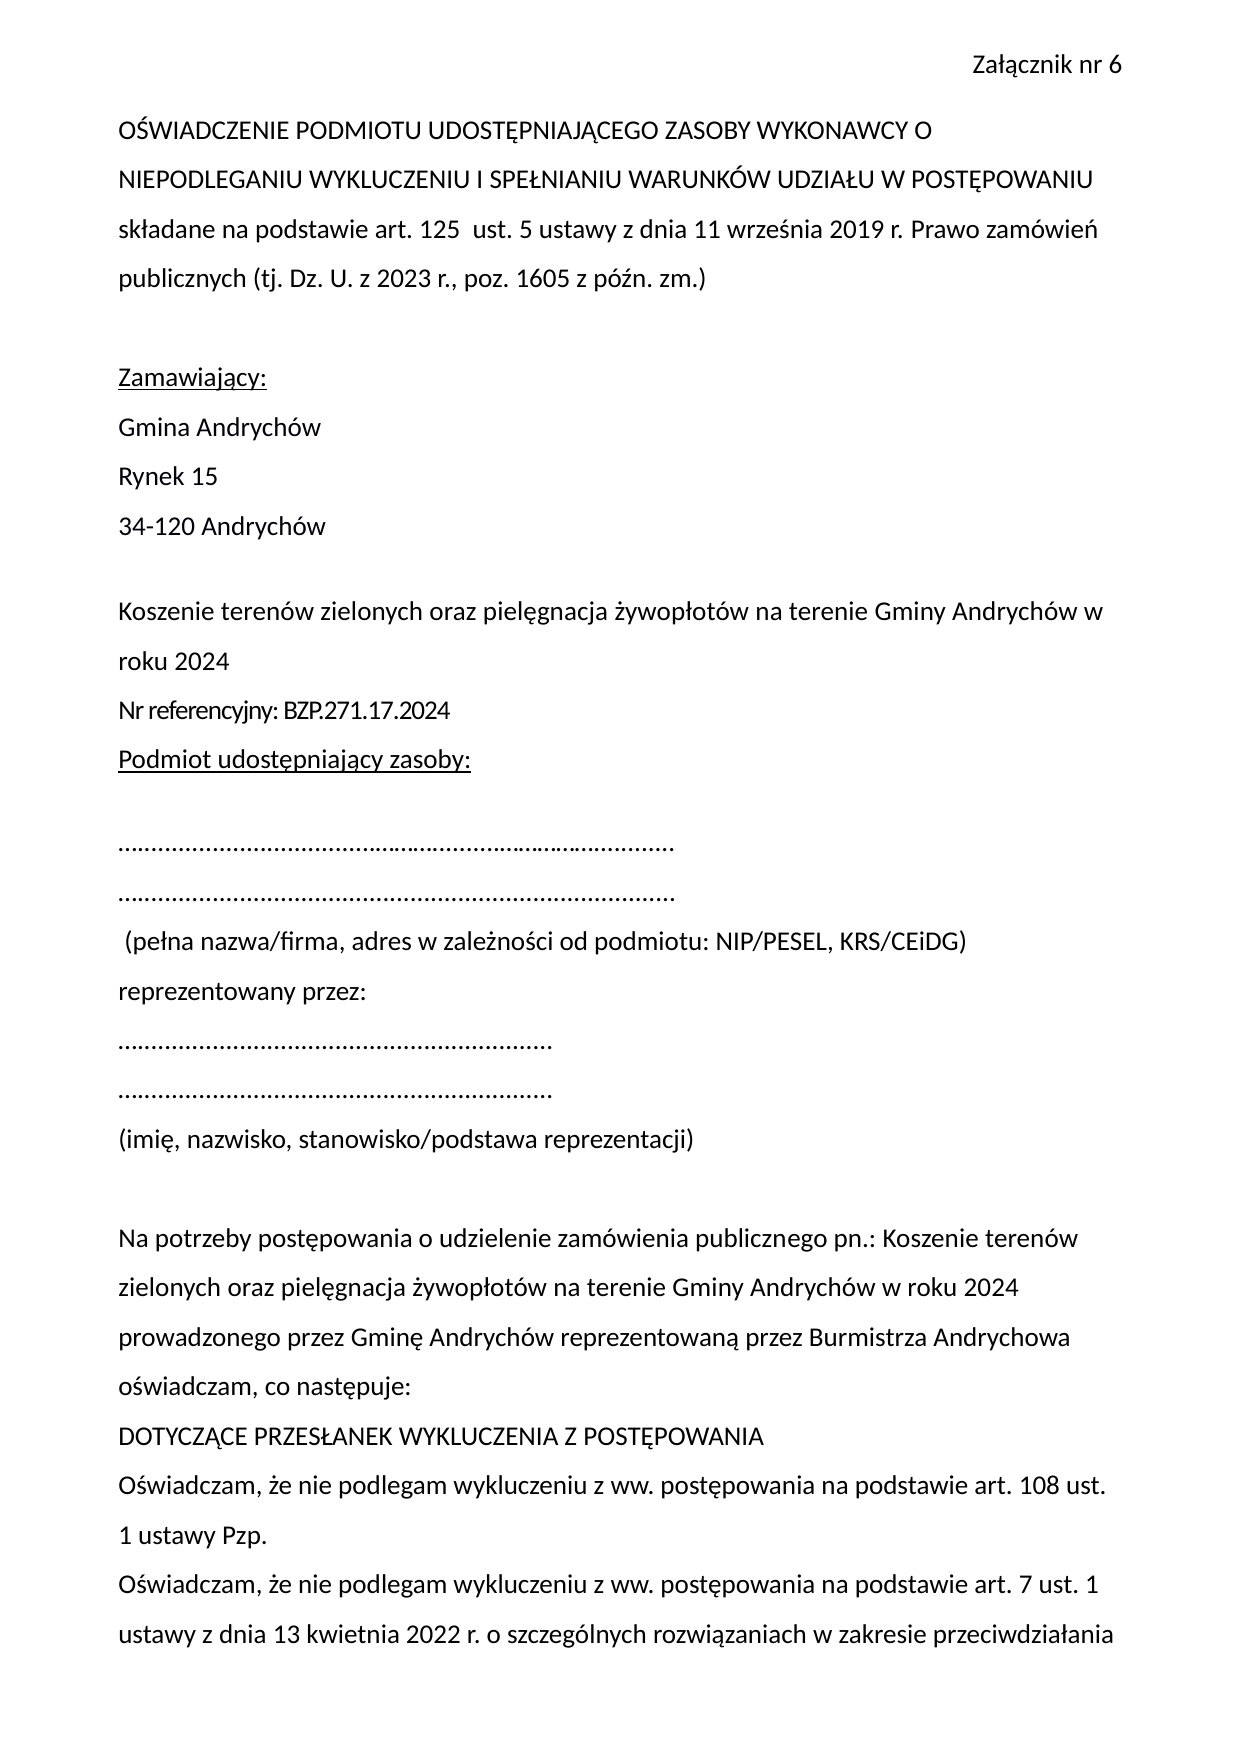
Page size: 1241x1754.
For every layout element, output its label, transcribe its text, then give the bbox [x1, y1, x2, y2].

text Podmiot udostępniający zasoby: [118, 743, 1122, 776]
text Rynek 15 [118, 459, 1122, 492]
text Oświadczam, że nie podlegam wykluczeniu z ww. postępowania na podstawie art. 108 ust. 1 ustawy Pzp. [118, 1468, 1122, 1551]
text Gmina Andrychów [118, 410, 1122, 443]
text Oświadczam, że nie podlegam wykluczeniu z ww. postępowania na podstawie art. 7 ust. 1 ustawy z dnia 13 kwietnia 2022 r. o szczególnych rozwiązaniach w zakresie przeciwdziałania [118, 1567, 1122, 1650]
text DOTYCZĄCE PRZESŁANEK WYKLUCZENIA Z POSTĘPOWANIA [118, 1419, 1122, 1452]
text OŚWIADCZENIE PODMIOTU UDOSTĘPNIAJĄCEGO ZASOBY WYKONAWCY O NIEPODLEGANIU WYKLUCZENIU I SPEŁNIANIU WARUNKÓW UDZIAŁU W POSTĘPOWANIU składane na podstawie art. 125 ust. 5 ustawy z dnia 11 września 2019 r. Prawo zamówień publicznych (tj. Dz. U. z 2023 r., poz. 1605 z późn. zm.) [118, 113, 1122, 294]
text Załącznik nr 6 [118, 47, 1122, 80]
text …...................................………..........……………............ [118, 825, 1122, 858]
text Na potrzeby postępowania o udzielenie zamówienia publicznego pn.: Koszenie terenów zielonych oraz pielęgnacja żywopłotów na terenie Gminy Andrychów w roku 2024 prowadzonego przez Gminę Andrychów reprezentowaną przez Burmistrza Andrychowa oświadczam, co następuje: [118, 1221, 1122, 1402]
text …............................................................................... [118, 875, 1122, 908]
text reprezentowany przez: [118, 974, 1122, 1007]
list Koszenie terenów zielonych oraz pielęgnacja żywopłotów na terenie Gminy Andrychów w roku 2024 [118, 594, 1122, 677]
text (imię, nazwisko, stanowisko/podstawa reprezentacji) [118, 1122, 1122, 1155]
text …............................................................. [118, 1023, 1122, 1056]
list Nr referencyjny: BZP.271.17.2024 [118, 693, 1122, 726]
text 34-120 Andrychów [118, 509, 1122, 542]
text Zamawiający: [118, 360, 1122, 393]
text (pełna nazwa/firma, adres w zależności od podmiotu: NIP/PESEL, KRS/CEiDG) [118, 924, 1122, 957]
text …............................................................. [118, 1073, 1122, 1106]
